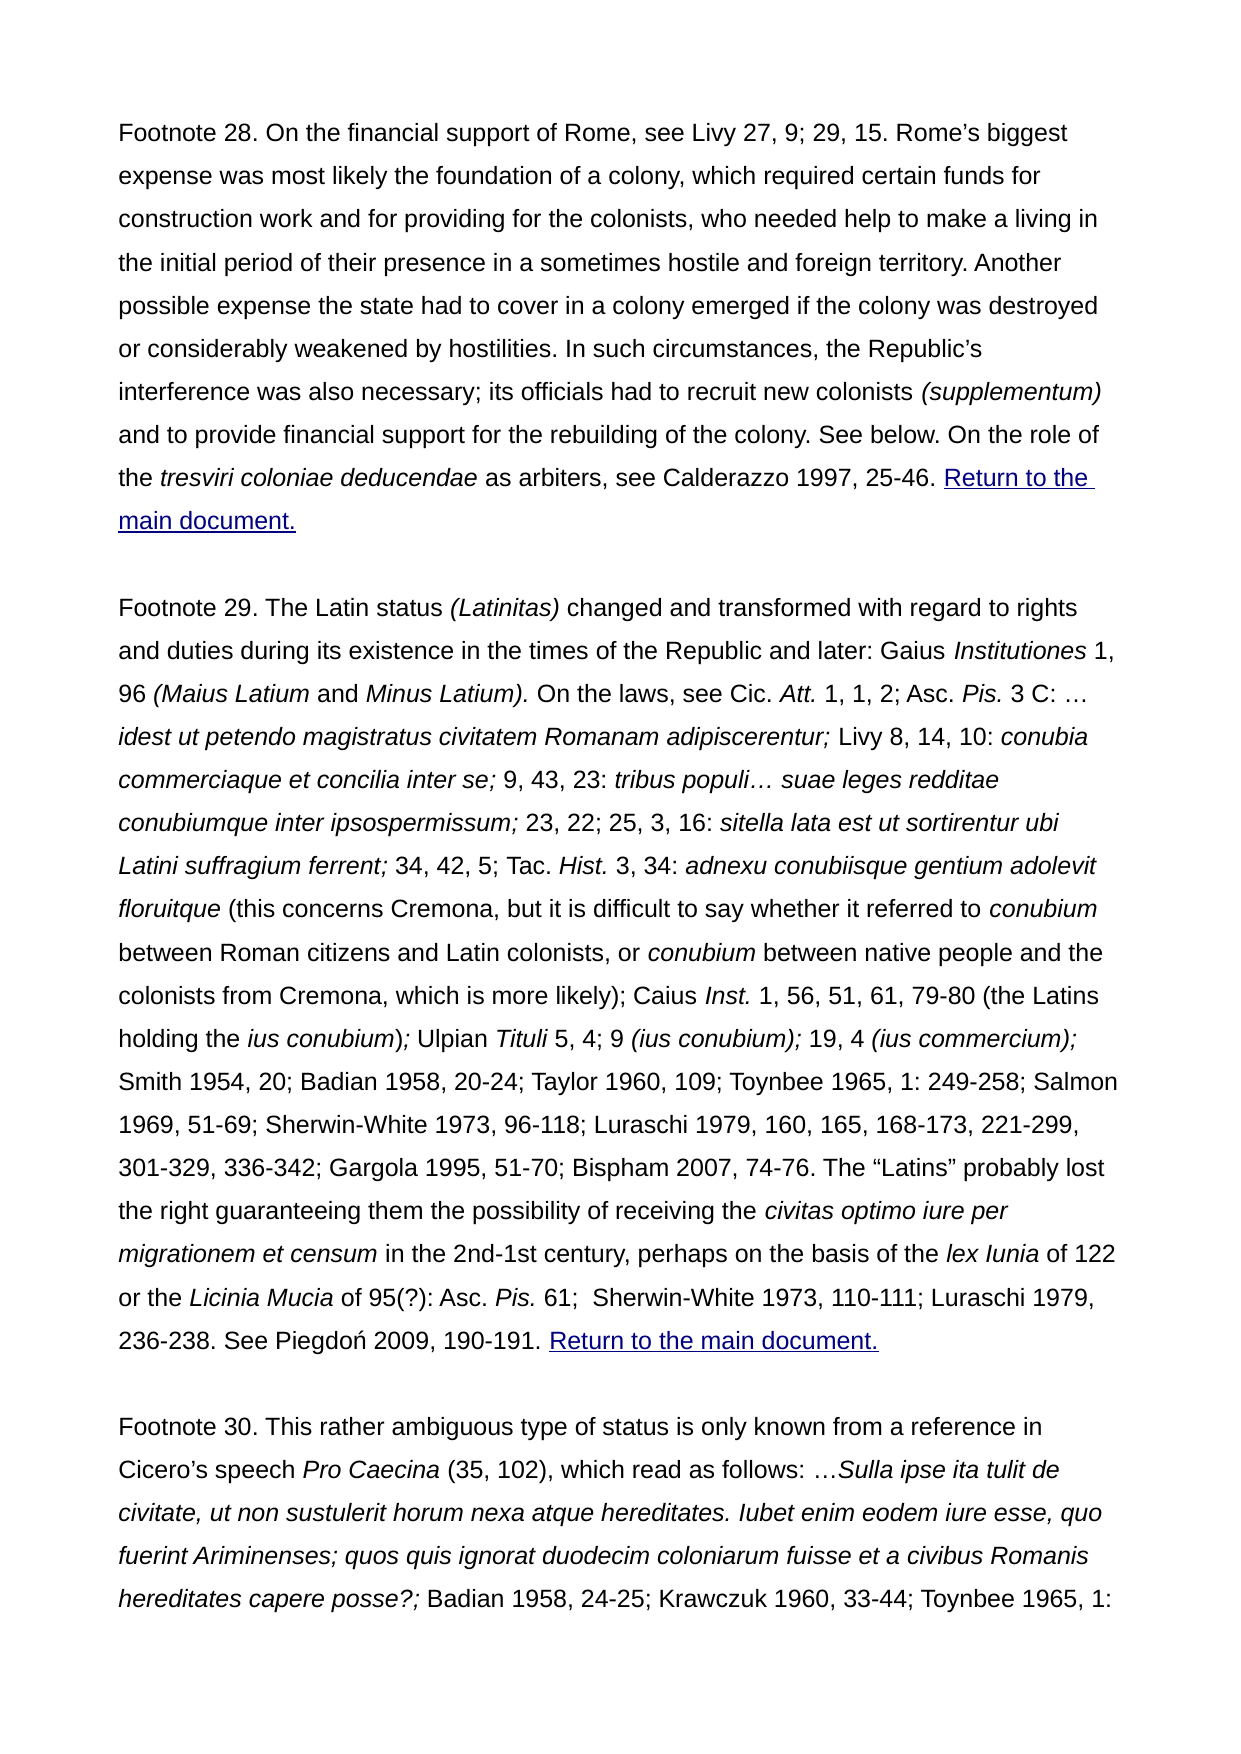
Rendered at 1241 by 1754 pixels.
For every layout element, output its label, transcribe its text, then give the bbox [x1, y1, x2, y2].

text Footnote 30. This rather ambiguous type of status is only known from a reference in Cicero’s speech Pro Caecina (35, 102), which read as follows: …Sulla ipse ita tulit de civitate, ut non sustulerit horum nexa atque hereditates. Iubet enim eodem iure esse, quo fuerint Ariminenses; quos quis ignorat duodecim coloniarum fuisse et a civibus Romanis hereditates capere posse?; Badian 1958, 24-25; Krawczuk 1960, 33-44; Toynbee 1965, 1: [118, 1412, 1122, 1613]
text Footnote 29. The Latin status (Latinitas) changed and transformed with regard to rights and duties during its existence in the times of the Republic and later: Gaius Institutiones 1, 96 (Maius Latium and Minus Latium). On the laws, see Cic. Att. 1, 1, 2; Asc. Pis. 3 C: …idest ut petendo magistratus civitatem Romanam adipiscerentur; Livy 8, 14, 10: conubia commerciaque et concilia inter se; 9, 43, 23: tribus populi… suae leges redditae conubiumque inter ipsospermissum; 23, 22; 25, 3, 16: sitella lata est ut sortirentur ubi Latini suffragium ferrent; 34, 42, 5; Tac. Hist. 3, 34: adnexu conubiisque gentium adolevit floruitque (this concerns Cremona, but it is difficult to say whether it referred to conubium between Roman citizens and Latin colonists, or conubium between native people and the colonists from Cremona, which is more likely); Caius Inst. 1, 56, 51, 61, 79-80 (the Latins holding the ius conubium); Ulpian Tituli 5, 4; 9 (ius conubium); 19, 4 (ius commercium); Smith 1954, 20; Badian 1958, 20-24; Taylor 1960, 109; Toynbee 1965, 1: 249-258; Salmon 1969, 51-69; Sherwin-White 1973, 96-118; Luraschi 1979, 160, 165, 168-173, 221-299, 301-329, 336-342; Gargola 1995, 51-70; Bispham 2007, 74-76. The “Latins” probably lost the right guaranteeing them the possibility of receiving the civitas optimo iure per migrationem et censum in the 2nd-1st century, perhaps on the basis of the lex Iunia of 122 or the Licinia Mucia of 95(?): Asc. Pis. 61; Sherwin-White 1973, 110-111; Luraschi 1979, 236-238. See Piegdoń 2009, 190-191. Return to the main document. [118, 592, 1122, 1354]
text Footnote 28. On the financial support of Rome, see Livy 27, 9; 29, 15. Rome’s biggest expense was most likely the foundation of a colony, which required certain funds for construction work and for providing for the colonists, who needed help to make a living in the initial period of their presence in a sometimes hostile and foreign territory. Another possible expense the state had to cover in a colony emerged if the colony was destroyed or considerably weakened by hostilities. In such circumstances, the Republic’s interference was also necessary; its officials had to recruit new colonists (supplementum) and to provide financial support for the rebuilding of the colony. See below. On the role of the tresviri coloniae deducendae as arbiters, see Calderazzo 1997, 25-46. Return to the main document. [118, 118, 1122, 535]
